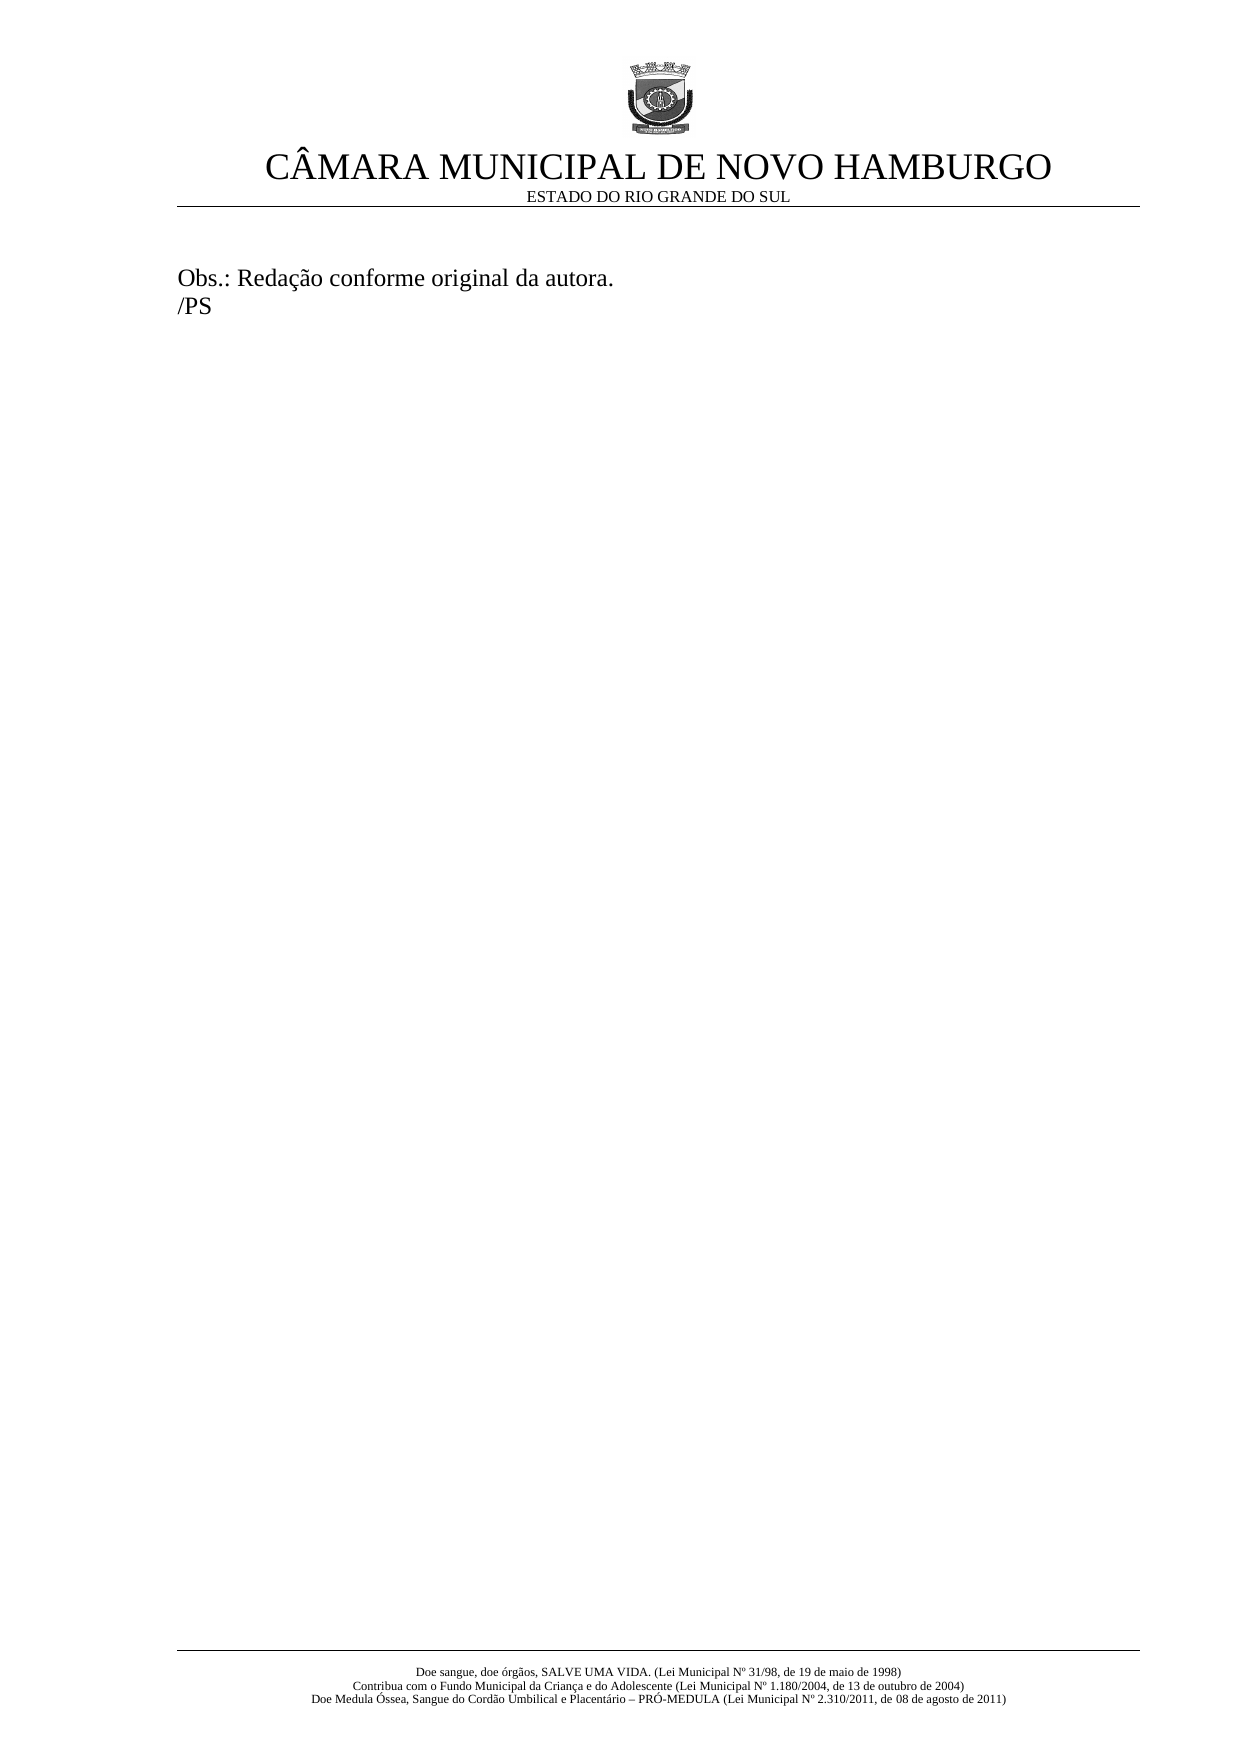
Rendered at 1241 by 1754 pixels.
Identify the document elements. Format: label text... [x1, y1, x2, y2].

text Obs.: Redação conforme original da autora. [177, 264, 1140, 292]
text /PS [177, 292, 1140, 320]
